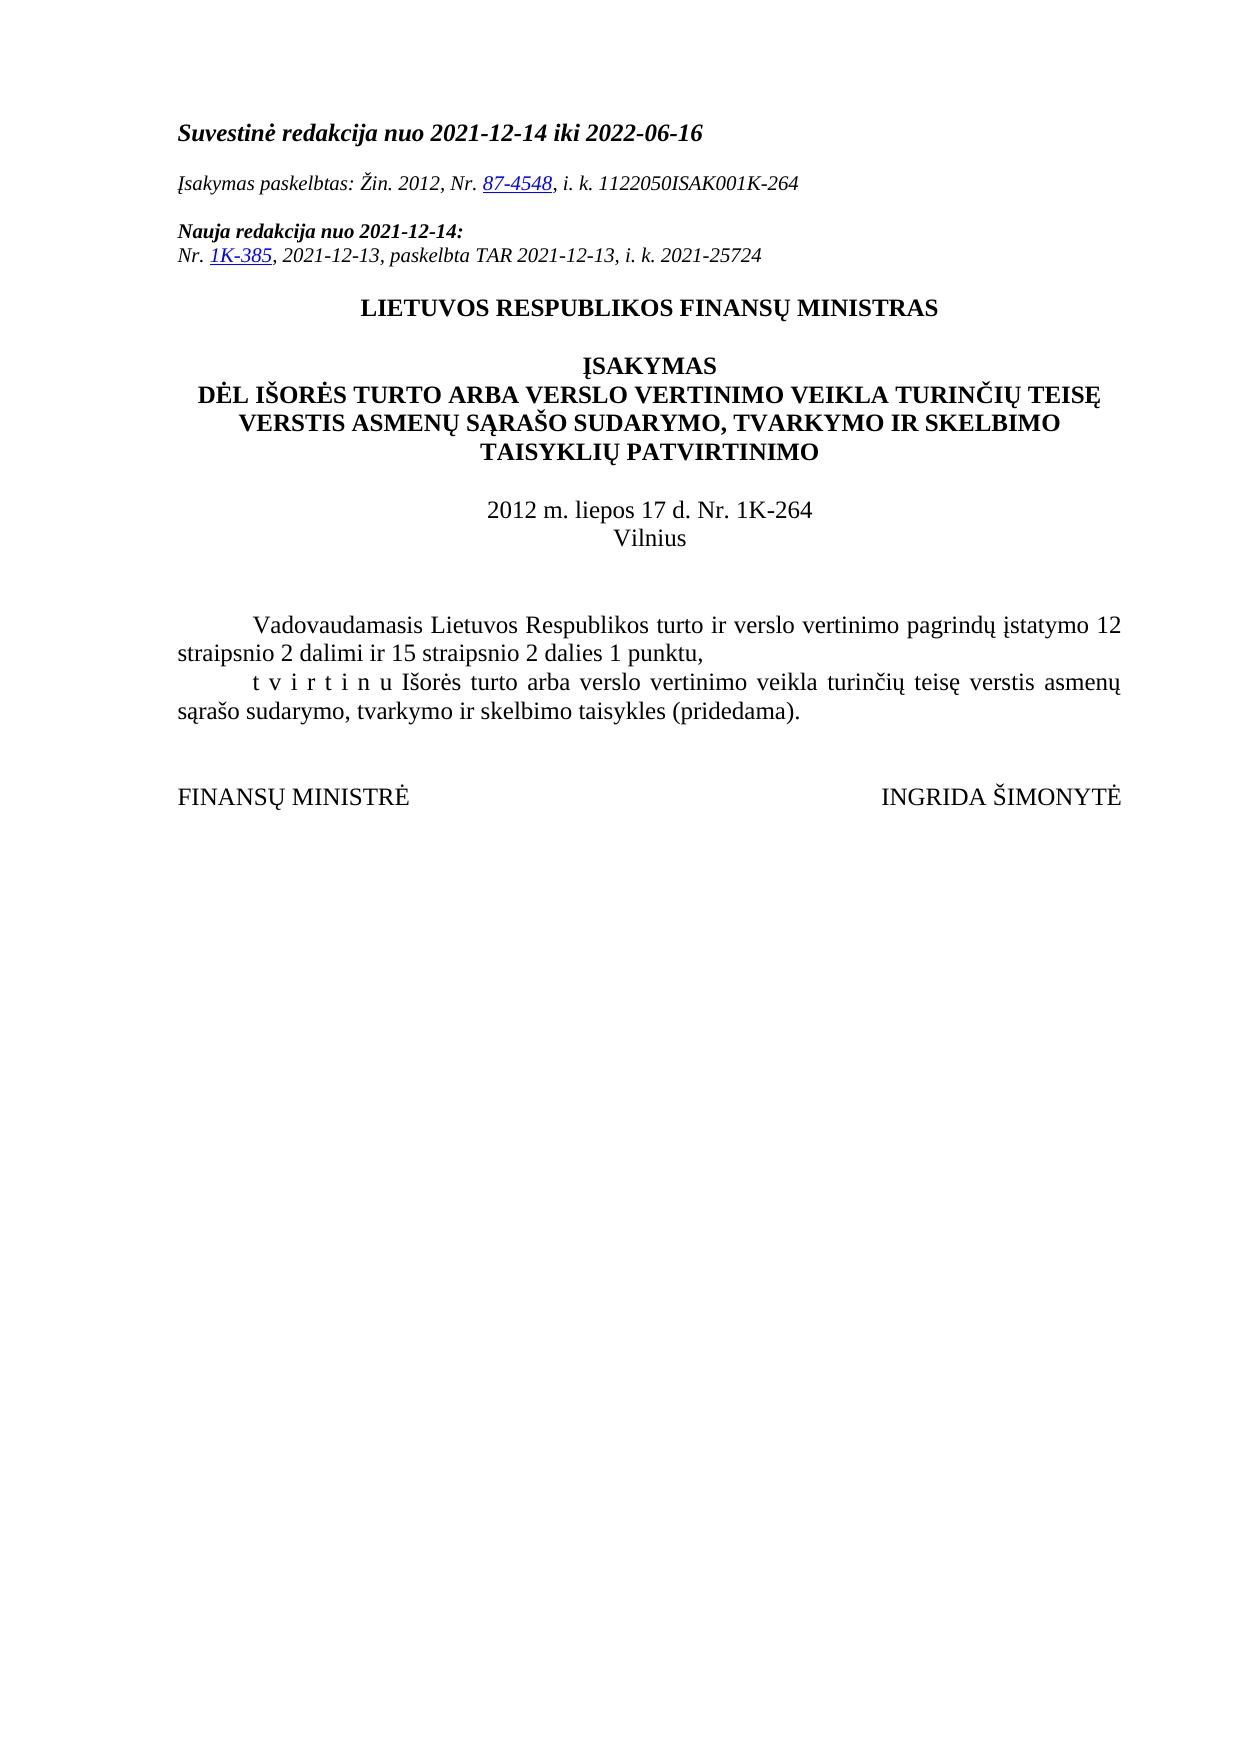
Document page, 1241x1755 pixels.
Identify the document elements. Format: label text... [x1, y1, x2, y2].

text ĮSAKYMAS [177, 351, 1122, 380]
text Vadovaudamasis Lietuvos Respublikos turto ir verslo vertinimo pagrindų įstatymo 12 straipsnio 2 dalimi ir 15 straipsnio 2 dalies 1 punktu, [177, 610, 1122, 667]
text 2012 m. liepos 17 d. Nr. 1K-264 [177, 495, 1122, 523]
text LIETUVOS RESPUBLIKOS FINANSŲ MINISTRAS [177, 293, 1122, 322]
text t v i r t i n u Išorės turto arba verslo vertinimo veikla turinčių teisę verstis asmenų sąrašo sudarymo, tvarkymo ir skelbimo taisykles (pridedama). [177, 667, 1122, 725]
text Vilnius [177, 523, 1122, 552]
text Nauja redakcija nuo 2021-12-14: [177, 219, 1122, 243]
text Nr. 1K-385, 2021-12-13, paskelbta TAR 2021-12-13, i. k. 2021-25724 [177, 243, 1122, 267]
text FINANSŲ MINISTRĖ INGRIDA ŠIMONYTĖ [177, 782, 1122, 811]
text DĖL IŠORĖS TURTO ARBA VERSLO VERTINIMO VEIKLA TURINČIŲ TEISĘ VERSTIS ASMENŲ SĄRAŠO SUDARYMO, TVARKYMO IR SKELBIMO TAISYKLIŲ PATVIRTINIMO [177, 380, 1122, 466]
text Suvestinė redakcija nuo 2021-12-14 iki 2022-06-16 [177, 118, 1122, 147]
text Įsakymas paskelbtas: Žin. 2012, Nr. 87-4548, i. k. 1122050ISAK001K-264 [177, 171, 1122, 195]
